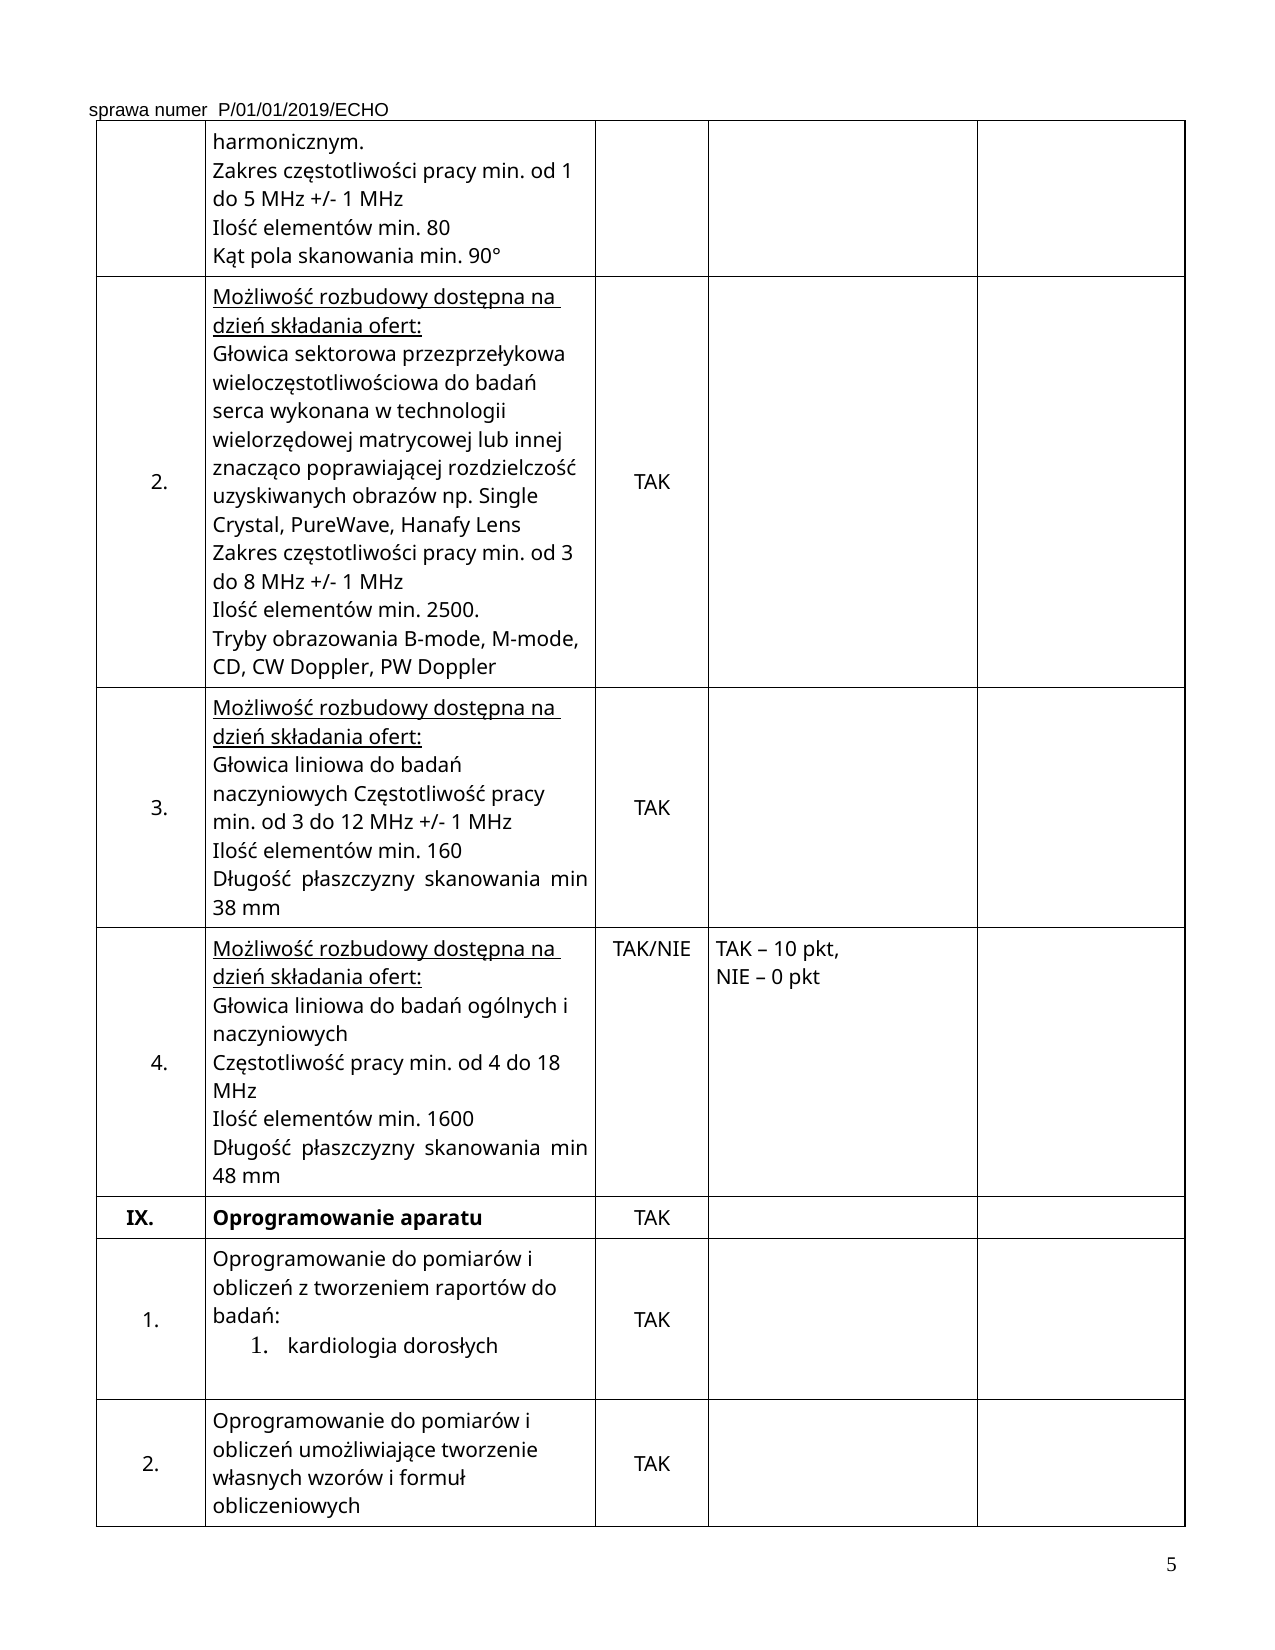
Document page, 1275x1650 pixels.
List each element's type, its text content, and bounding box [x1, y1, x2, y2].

table_cell TAK [596, 1400, 708, 1526]
table_cell [978, 1239, 1184, 1399]
table_cell [978, 688, 1184, 927]
table_cell Oprogramowanie do pomiarów i obliczeń z tworzeniem raportów do badań: kardiologia dorosłych [206, 1239, 595, 1399]
table_cell 2. [97, 1400, 205, 1526]
table_cell [596, 121, 708, 276]
table_cell [97, 277, 205, 687]
table_cell TAK [596, 277, 708, 687]
table_cell [97, 121, 205, 276]
table_cell harmonicznym. Zakres częstotliwości pracy min. od 1 do 5 MHz +/- 1 MHz Ilość elementów min. 80 Kąt pola skanowania min. 90° [206, 121, 595, 276]
table_cell [978, 121, 1184, 276]
table_cell [97, 928, 205, 1196]
table_cell [709, 688, 977, 927]
table_cell [978, 928, 1184, 1196]
table_cell [709, 1239, 977, 1399]
table_cell IX. [97, 1197, 205, 1237]
table_cell [978, 277, 1184, 687]
table_cell [978, 1197, 1184, 1237]
table_cell [978, 1400, 1184, 1526]
table_cell Oprogramowanie aparatu [206, 1197, 595, 1237]
table_cell Możliwość rozbudowy dostępna na dzień składania ofert: Głowica liniowa do badań ogólnych i naczyniowych Częstotliwość pracy min. od 4 do 18 MHz Ilość elementów min. 1600 Długość płaszczyzny skanowania min 48 mm [206, 928, 595, 1196]
table_cell [709, 1400, 977, 1526]
table_cell [709, 1197, 977, 1237]
table_cell 1. [97, 1239, 205, 1399]
table_cell [709, 121, 977, 276]
table_cell Oprogramowanie do pomiarów i obliczeń umożliwiające tworzenie własnych wzorów i formuł obliczeniowych [206, 1400, 595, 1526]
table_cell [709, 277, 977, 687]
table_cell TAK [596, 1197, 708, 1237]
table_cell TAK [596, 1239, 708, 1399]
table_cell Możliwość rozbudowy dostępna na dzień składania ofert: Głowica sektorowa przezprzełykowa wieloczęstotliwościowa do badań serca wykonana w technologii wielorzędowej matrycowej lub innej znacząco poprawiającej rozdzielczość uzyskiwanych obrazów np. Single Crystal, PureWave, Hanafy Lens Zakres częstotliwości pracy min. od 3 do 8 MHz +/- 1 MHz Ilość elementów min. 2500. Tryby obrazowania B-mode, M-mode, CD, CW Doppler, PW Doppler [206, 277, 595, 687]
table_cell TAK – 10 pkt, NIE – 0 pkt [709, 928, 977, 1196]
table_cell TAK [596, 688, 708, 927]
table_cell [97, 688, 205, 927]
table_cell Możliwość rozbudowy dostępna na dzień składania ofert: Głowica liniowa do badań naczyniowych Częstotliwość pracy min. od 3 do 12 MHz +/- 1 MHz Ilość elementów min. 160 Długość płaszczyzny skanowania min 38 mm [206, 688, 595, 927]
table_cell TAK/NIE [596, 928, 708, 1196]
